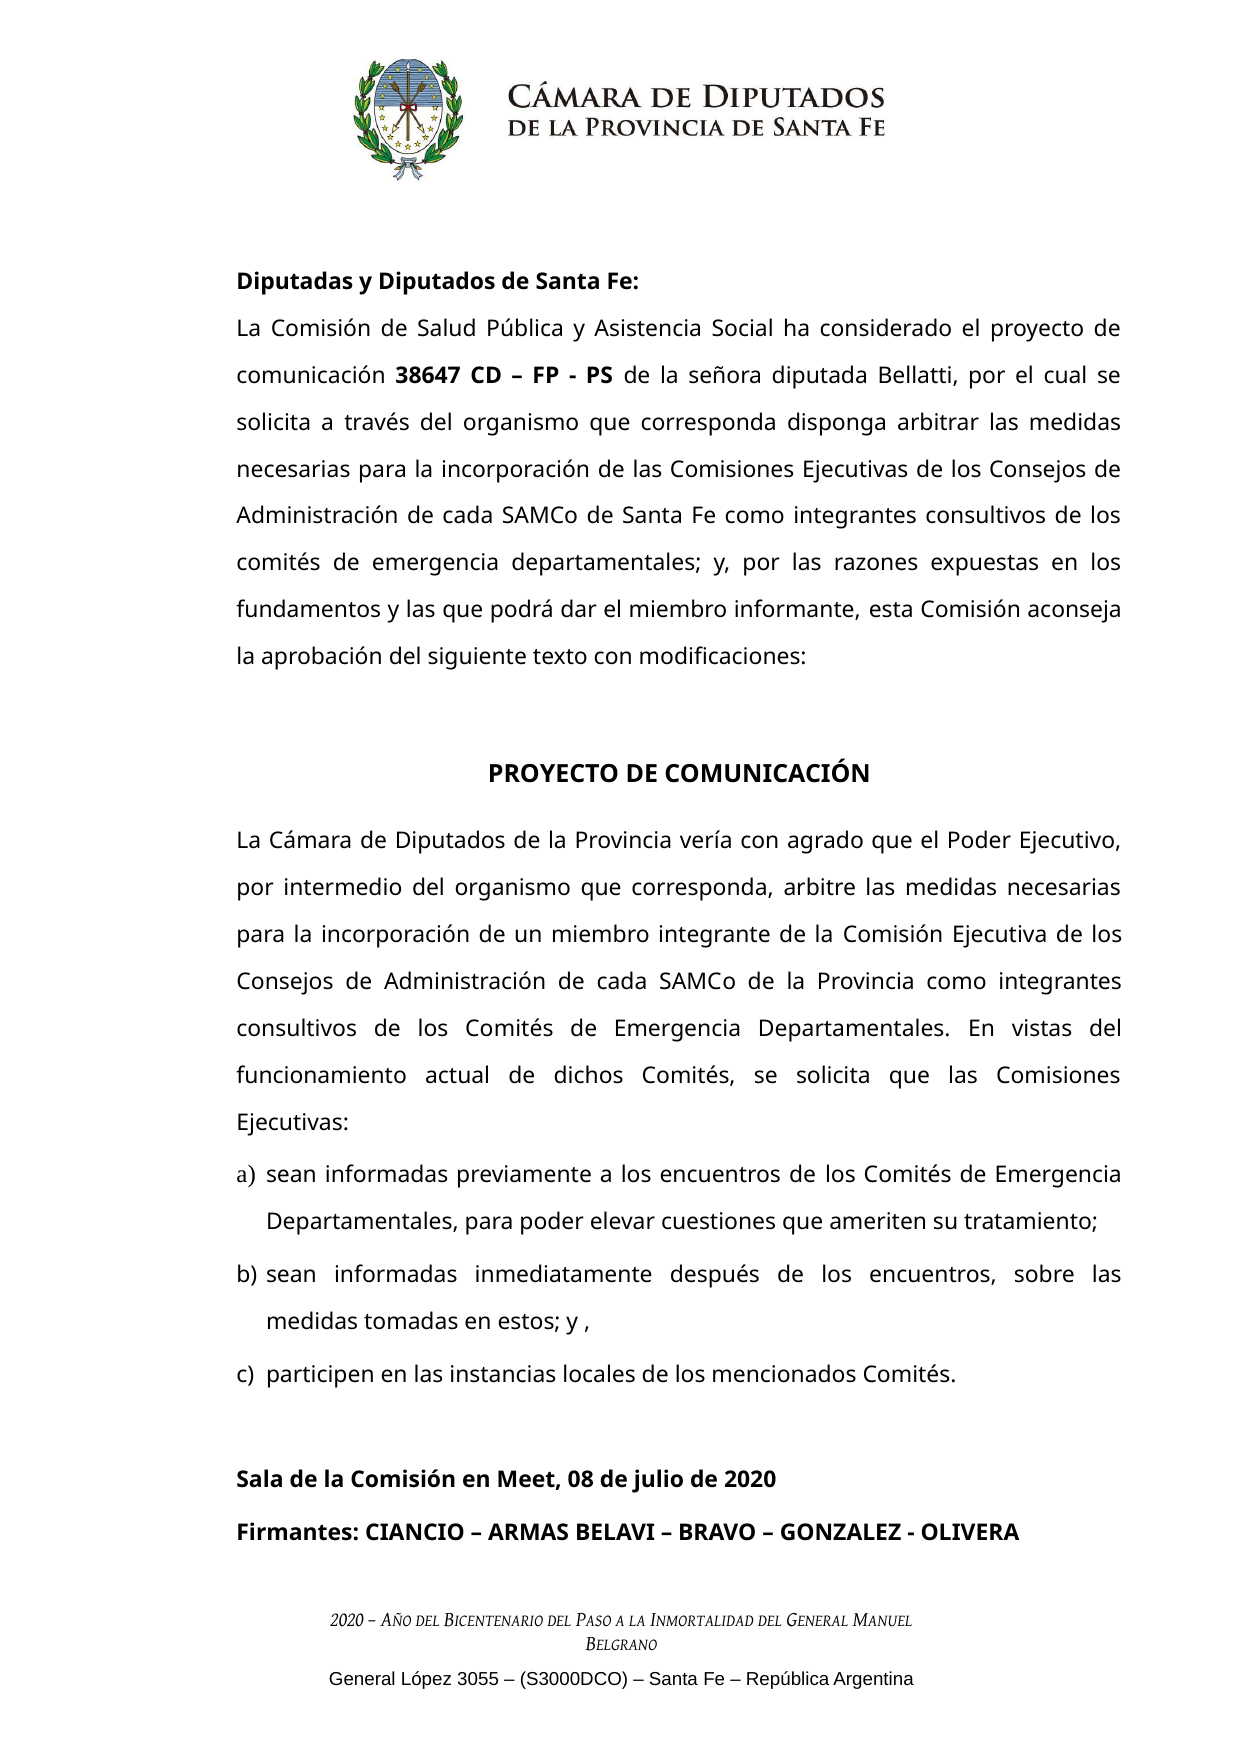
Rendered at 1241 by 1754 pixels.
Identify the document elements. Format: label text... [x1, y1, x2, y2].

text La Comisión de Salud Pública y Asistencia Social ha considerado el proyecto de comunicación 38647 CD – FP - PS de la señora diputada Bellatti, por el cual se solicita a través del organismo que corresponda disponga arbitrar las medidas necesarias para la incorporación de las Comisiones Ejecutivas de los Consejos de Administración de cada SAMCo de Santa Fe como integrantes consultivos de los comités de emergencia departamentales; y, por las razones expuestas en los fundamentos y las que podrá dar el miembro informante, esta Comisión aconseja la aprobación del siguiente texto con modificaciones: [236, 312, 1122, 671]
text Firmantes: CIANCIO – ARMAS BELAVI – BRAVO – GONZALEZ - OLIVERA [236, 1516, 1122, 1547]
list participen en las instancias locales de los mencionados Comités. [236, 1358, 1122, 1389]
picture [353, 59, 885, 181]
list sean informadas previamente a los encuentros de los Comités de Emergencia Departamentales, para poder elevar cuestiones que ameriten su tratamiento; [236, 1158, 1122, 1236]
text Sala de la Comisión en Meet, 08 de julio de 2020 [236, 1463, 1122, 1494]
text Diputadas y Diputados de Santa Fe: [236, 265, 1122, 296]
list sean informadas inmediatamente después de los encuentros, sobre las medidas tomadas en estos; y , [236, 1258, 1122, 1336]
text PROYECTO DE COMUNICACIÓN [236, 756, 1122, 789]
text La Cámara de Diputados de la Provincia vería con agrado que el Poder Ejecutivo, por intermedio del organismo que corresponda, arbitre las medidas necesarias para la incorporación de un miembro integrante de la Comisión Ejecutiva de los Consejos de Administración de cada SAMCo de la Provincia como integrantes consultivos de los Comités de Emergencia Departamentales. En vistas del funcionamiento actual de dichos Comités, se solicita que las Comisiones Ejecutivas: [236, 824, 1122, 1137]
